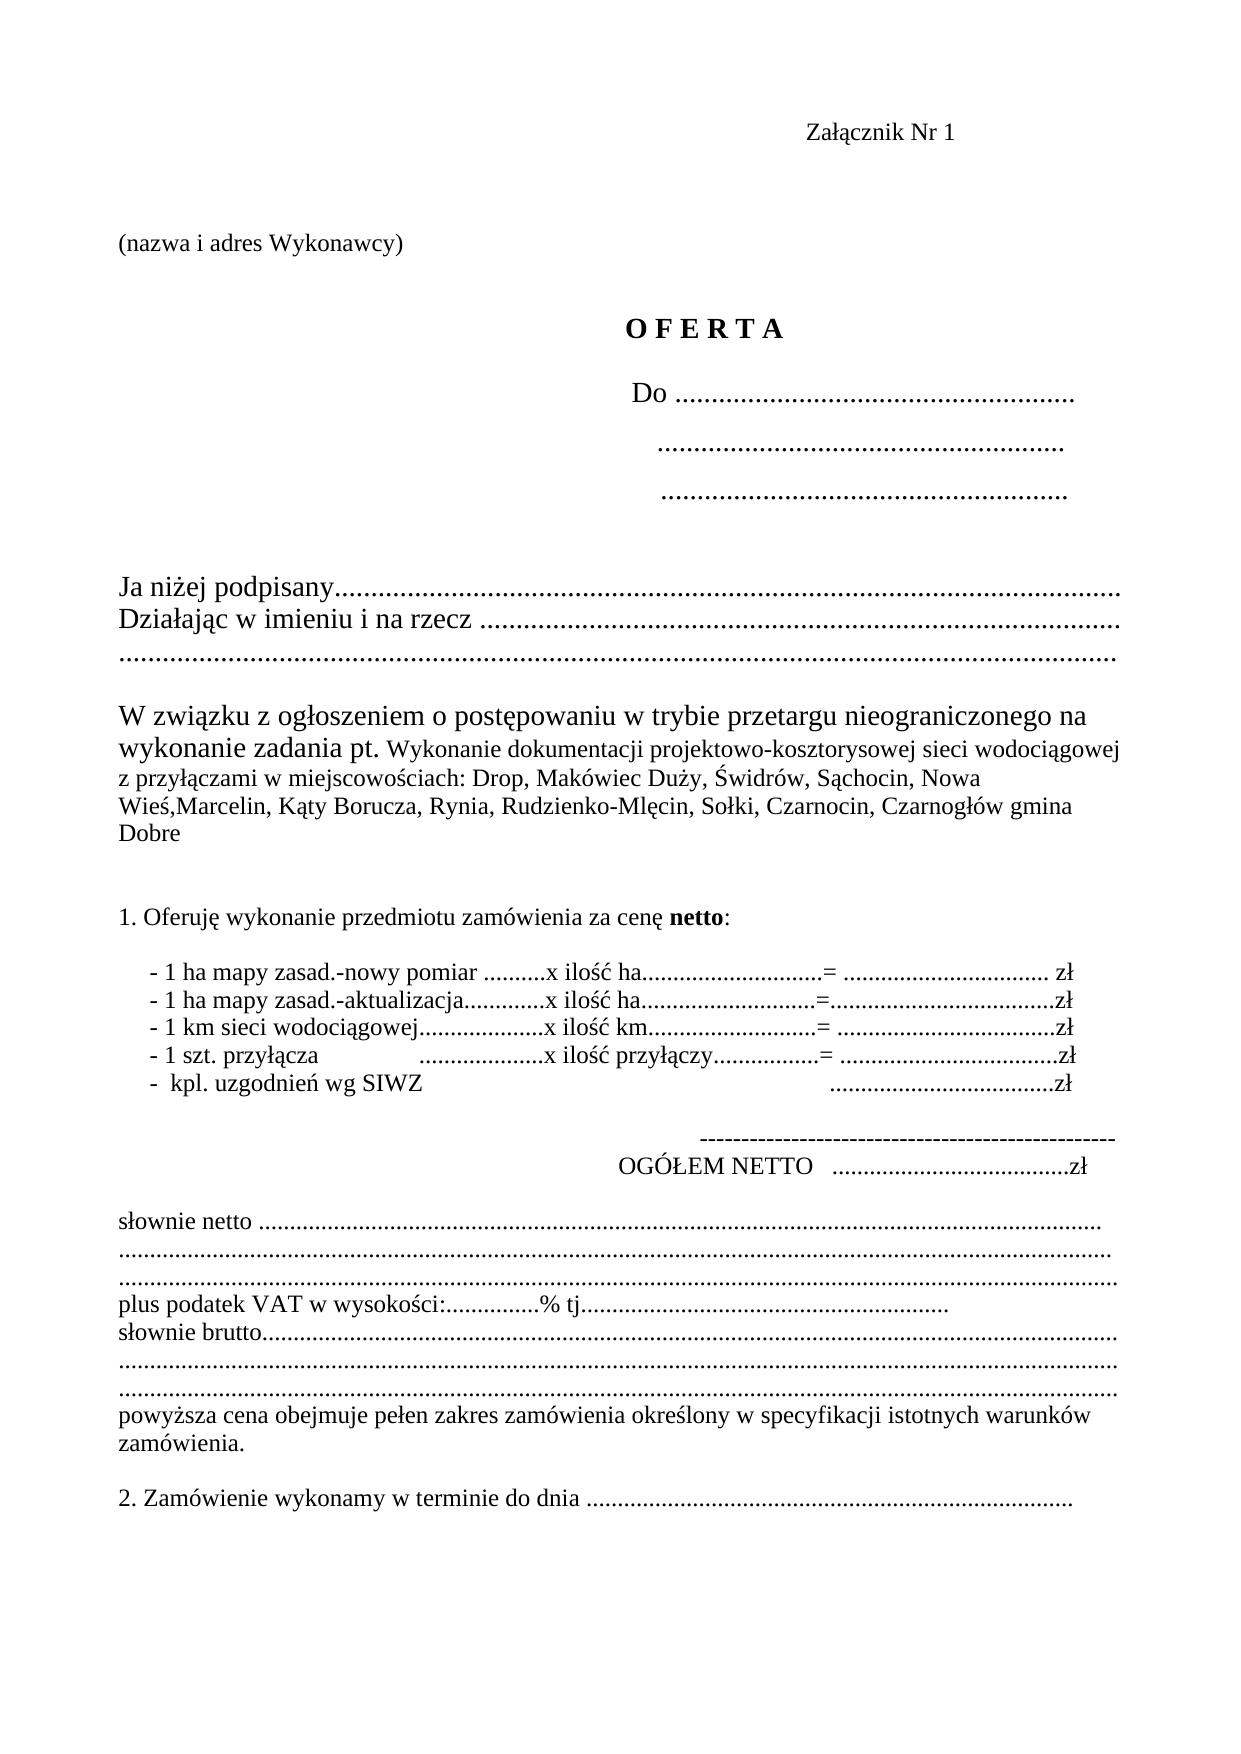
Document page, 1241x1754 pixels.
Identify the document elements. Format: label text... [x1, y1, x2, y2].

text W związku z ogłoszeniem o postępowaniu w trybie przetargu nieograniczonego na wykonanie zadania pt. Wykonanie dokumentacji projektowo-kosztorysowej sieci wodociągowej z przyłączami w miejscowościach: Drop, Makówiec Duży, Świdrów, Sąchocin, Nowa Wieś,Marcelin, Kąty Borucza, Rynia, Rudzienko-Mlęcin, Sołki, Czarnocin, Czarnogłów gmina Dobre [118, 699, 1122, 847]
text O F E R T A [118, 312, 1122, 344]
text - 1 ha mapy zasad.-aktualizacja.............x ilość ha............................=....................................zł [118, 986, 1122, 1013]
text Ja niżej podpisany............................................................................................................ [118, 570, 1122, 603]
text ................................................................................................................................................................................................................................................................................................................................ [118, 1346, 1122, 1401]
text plus podatek VAT w wysokości:...............% tj........................................................... [118, 1291, 1122, 1318]
text słownie netto ....................................................................................................................................... [118, 1207, 1122, 1235]
text - 1 ha mapy zasad.-nowy pomiar ..........x ilość ha.............................= ................................. zł [118, 958, 1122, 986]
text słownie brutto......................................................................................................................................... [118, 1318, 1122, 1346]
text Działając w imieniu i na rzecz ........................................................................................ [118, 603, 1122, 635]
text 1. Oferuję wykonanie przedmiotu zamówienia za cenę netto: [118, 903, 1122, 930]
text ................................................................................................................................................................ [118, 1263, 1122, 1291]
text ......................................................................................................................................... [118, 635, 1122, 667]
text - 1 km sieci wodociągowej....................x ilość km...........................= ...................................zł [118, 1013, 1122, 1041]
text ........................................................ [118, 425, 1122, 457]
text ........................................................ [118, 473, 1122, 506]
text Do ....................................................... [118, 377, 1122, 409]
text ............................................................................................................................................................... [118, 1235, 1122, 1263]
text Załącznik Nr 1 [118, 118, 1122, 146]
text OGÓŁEM NETTO ......................................zł [118, 1152, 1122, 1180]
text 2. Zamówienie wykonamy w terminie do dnia .............................................................................. [118, 1484, 1122, 1512]
text (nazwa i adres Wykonawcy) [118, 229, 1122, 257]
text powyższa cena obejmuje pełen zakres zamówienia określony w specyfikacji istotnych warunków zamówienia. [118, 1401, 1122, 1457]
text - 1 szt. przyłącza ....................x ilość przyłączy.................= ...................................zł [118, 1041, 1122, 1069]
text -------------------------------------------------- [118, 1124, 1122, 1152]
text - kpl. uzgodnień wg SIWZ ....................................zł [118, 1069, 1122, 1097]
